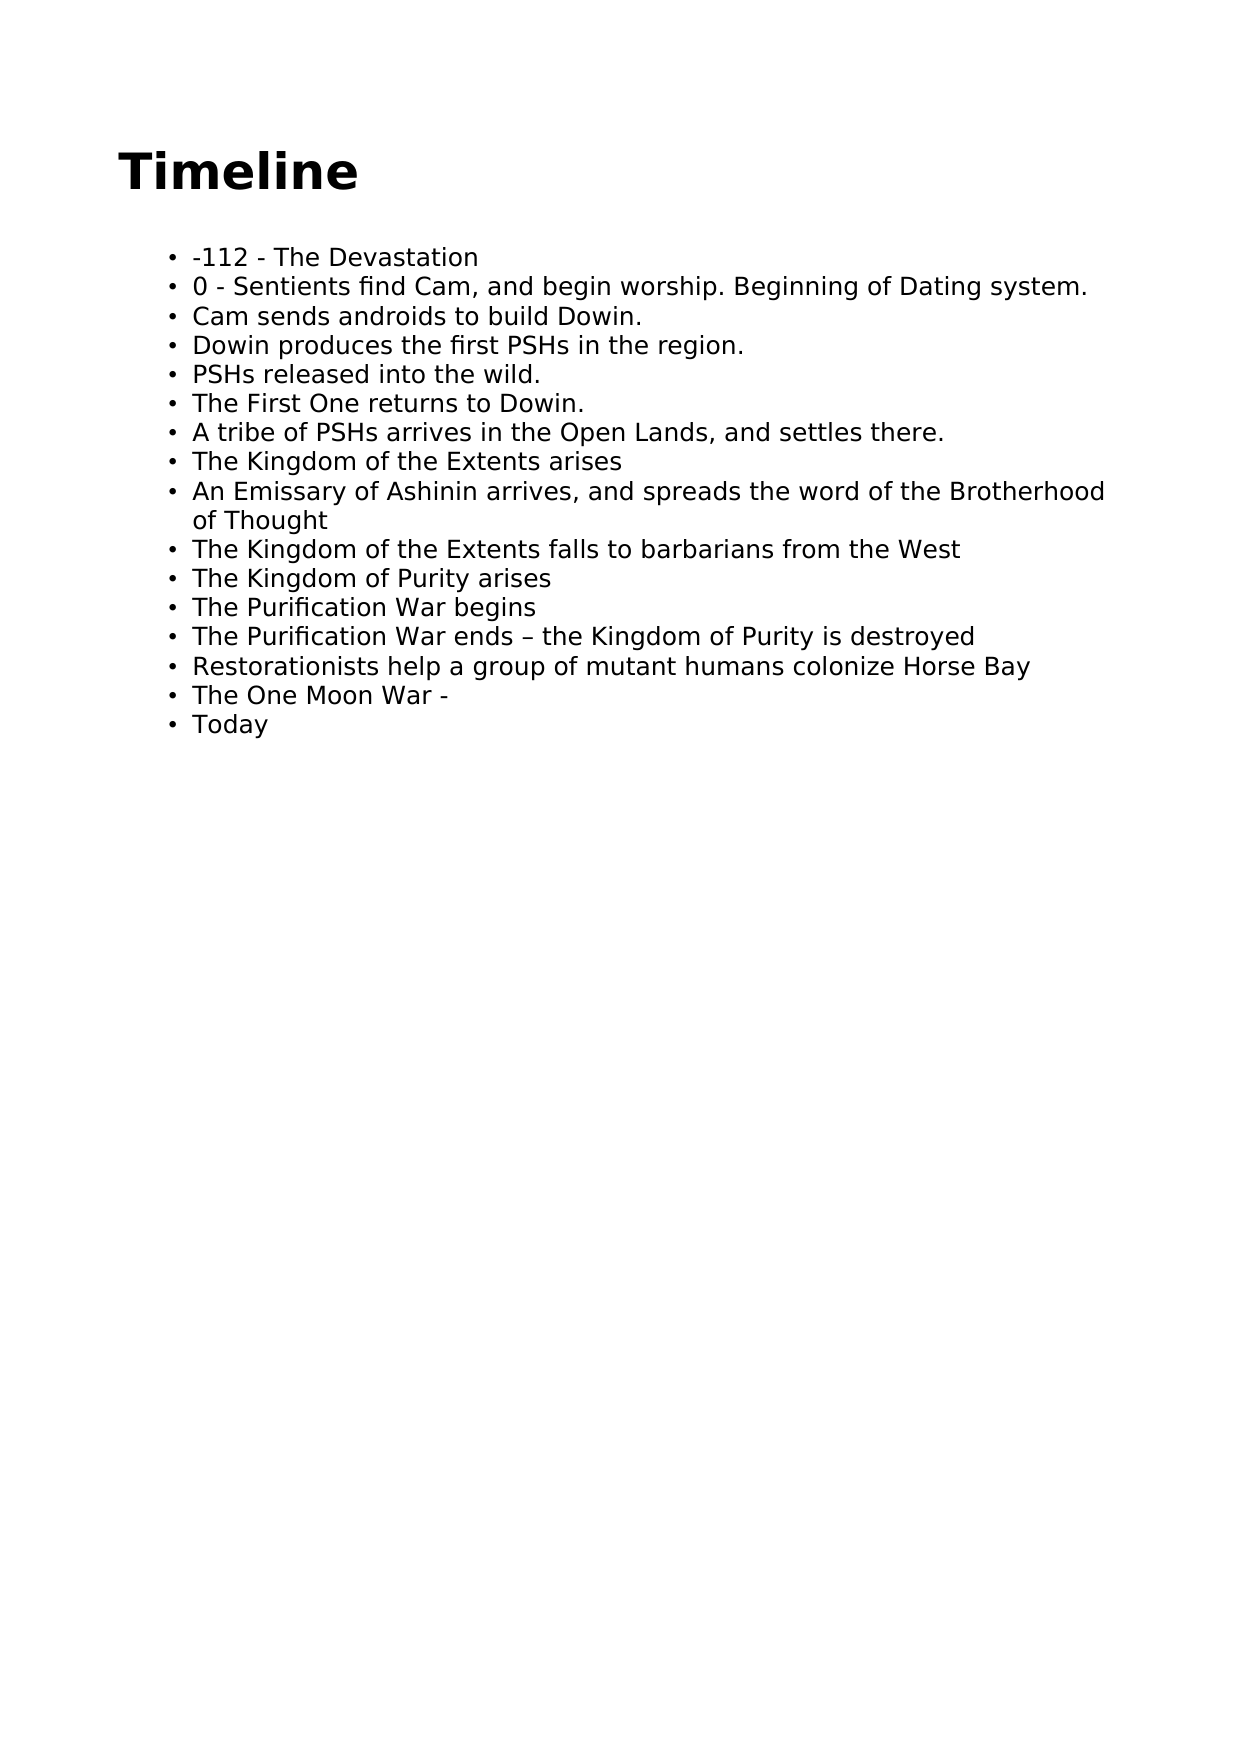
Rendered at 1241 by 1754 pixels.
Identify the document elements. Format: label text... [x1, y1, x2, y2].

list Restorationists help a group of mutant humans colonize Horse Bay [177, 652, 1122, 681]
list The First One returns to Dowin. [177, 389, 1122, 418]
list The Purification War ends – the Kingdom of Purity is destroyed [177, 622, 1122, 652]
list Cam sends androids to build Dowin. [177, 302, 1122, 331]
list The Kingdom of the Extents arises [177, 447, 1122, 477]
list Today [177, 710, 1122, 739]
list 0 - Sentients find Cam, and begin worship. Beginning of Dating system. [177, 272, 1122, 302]
list The Purification War begins [177, 593, 1122, 622]
list The Kingdom of the Extents falls to barbarians from the West [177, 535, 1122, 564]
list The Kingdom of Purity arises [177, 564, 1122, 593]
list The One Moon War - [177, 681, 1122, 710]
list An Emissary of Ashinin arrives, and spreads the word of the Brotherhood of Thought [177, 477, 1122, 535]
list -112 - The Devastation [177, 243, 1122, 272]
list PSHs released into the wild. [177, 360, 1122, 389]
subtitle Timeline [118, 143, 1122, 201]
list Dowin produces the first PSHs in the region. [177, 331, 1122, 360]
list A tribe of PSHs arrives in the Open Lands, and settles there. [177, 418, 1122, 447]
